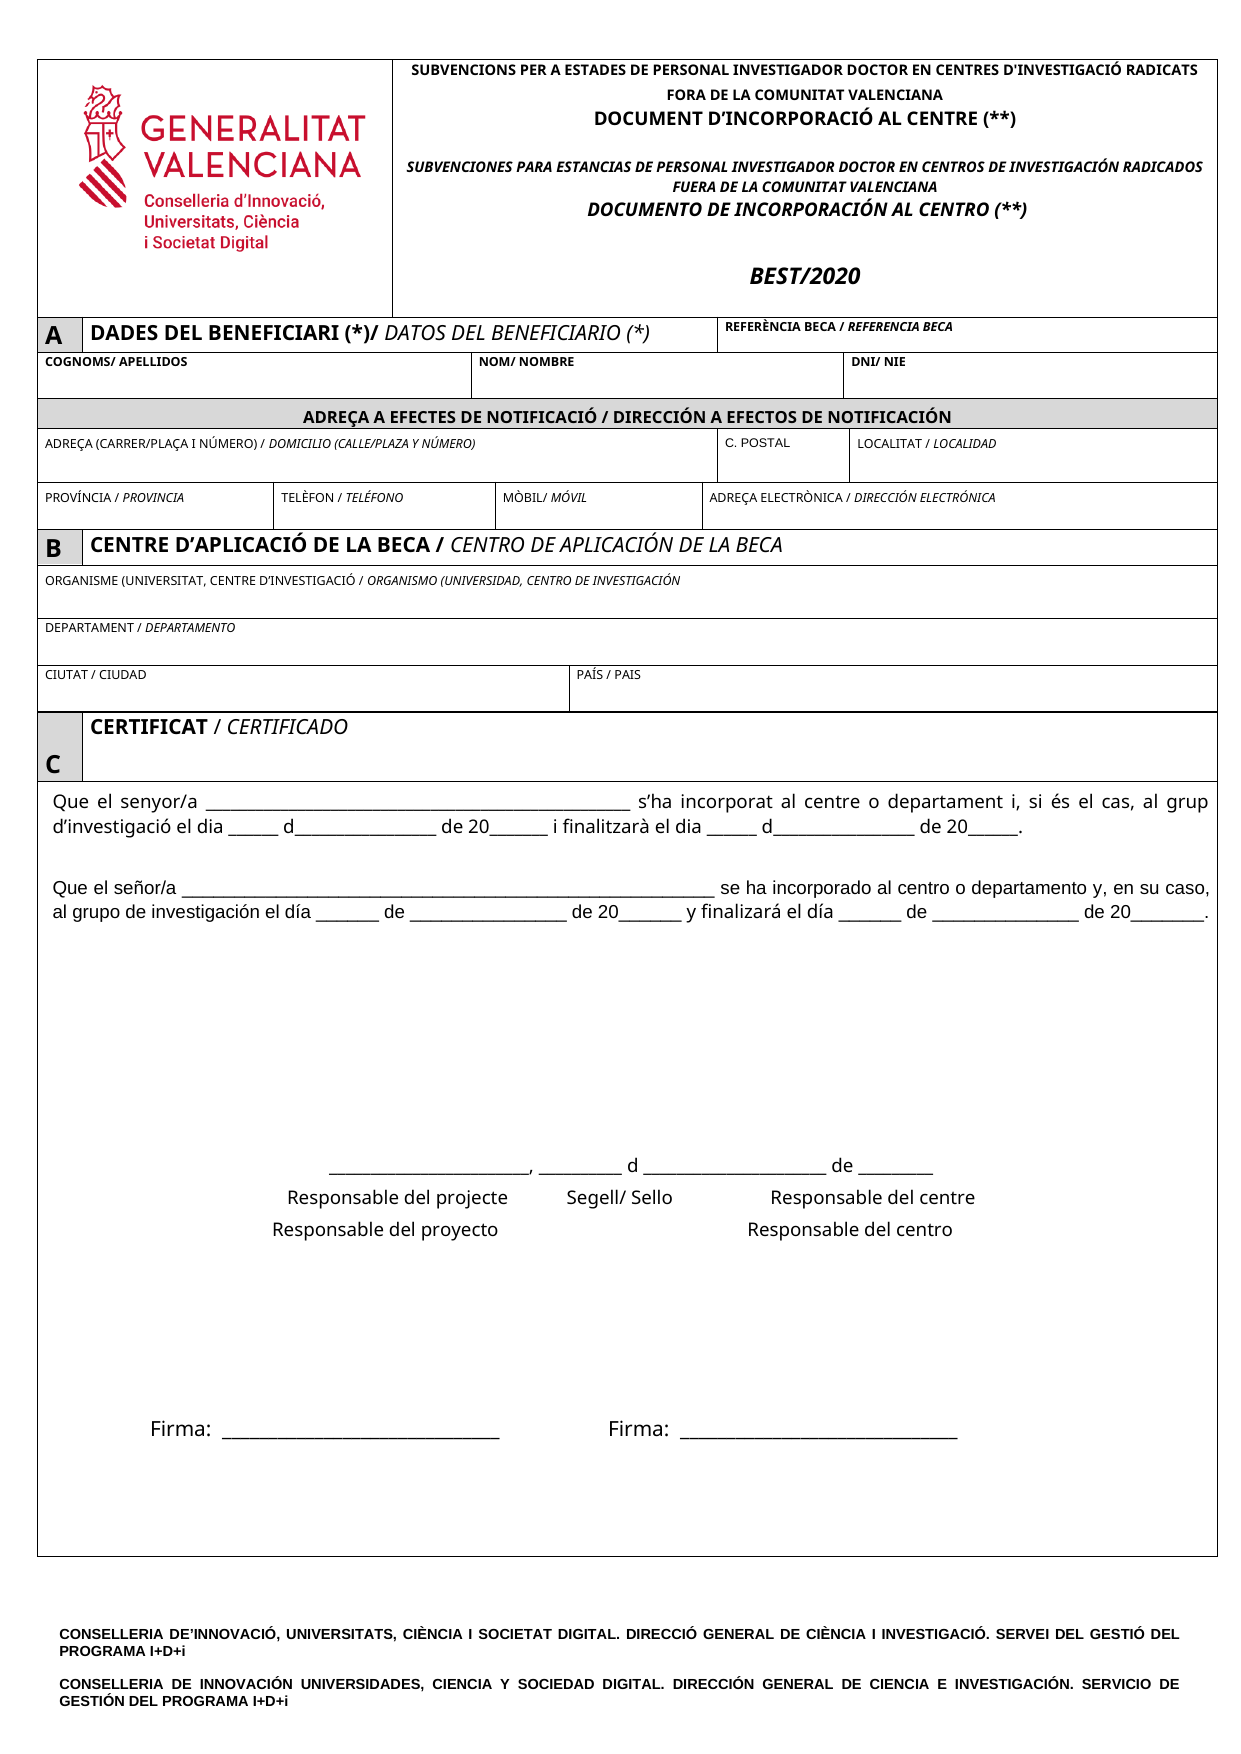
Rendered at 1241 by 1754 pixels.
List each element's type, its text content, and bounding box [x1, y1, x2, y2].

table_cell Que el senyor/a ___________________________________________________ s’ha incorporat al centre o departament i, si és el cas, al grup d’investigació el dia ______ d_________________ de 20_______ i finalitzarà el dia ______ d_________________ de 20______. Que el señor/a ___________________________________________________ se ha incorporado al centro o departamento y, en su caso, al grupo de investigación el día ______ de _______________ de 20______ y finalizará el día ______ de ______________ de 20_______. ________________________, __________ d ______________________ de _________ Responsable del projecte Segell/ Sello Responsable del centre Responsable del proyecto Responsable del centro Firma: ______________________________ Firma: ______________________________ [38, 782, 1217, 1556]
table_cell ADREÇA ELECTRÒNICA / DIRECCIÓN ELECTRÓNICA [703, 483, 1217, 529]
table_cell B [38, 530, 82, 564]
table_cell PROVÍNCIA / PROVINCIA [38, 483, 273, 529]
table_cell REFERÈNCIA BECA / REFERENCIA BECA [718, 318, 1217, 352]
table_cell A [38, 318, 82, 352]
table_header [38, 60, 392, 317]
table_cell CIUTAT / CIUDAD [38, 666, 569, 711]
table_cell DNI/ NIE [844, 353, 1217, 398]
table_cell DEPARTAMENT / DEPARTAMENTO [38, 619, 1217, 665]
table_cell COGNOMS/ APELLIDOS [38, 353, 471, 398]
table_cell LOCALITAT / LOCALIDAD [850, 429, 1217, 482]
table_cell C [38, 713, 82, 781]
table_header SUBVENCIONS PER A ESTADES DE PERSONAL INVESTIGADOR DOCTOR EN CENTRES D'INVESTIGACIÓ RADICATS FORA DE LA COMUNITAT VALENCIANA DOCUMENT D’INCORPORACIÓ AL CENTRE (**) SUBVENCIONES PARA ESTANCIAS DE PERSONAL INVESTIGADOR DOCTOR EN CENTROS DE INVESTIGACIÓN RADICADOS FUERA DE LA COMUNITAT VALENCIANA DOCUMENTO DE INCORPORACIÓN AL CENTRO (**) BEST/2020 [393, 60, 1217, 317]
table_cell ADREÇA (CARRER/PLAÇA I NÚMERO) / DOMICILIO (CALLE/PLAZA Y NÚMERO) [38, 429, 717, 482]
table_cell ADREÇA A EFECTES DE NOTIFICACIÓ / DIRECCIÓN A EFECTOS DE NOTIFICACIÓN [38, 399, 1217, 428]
table_cell TELÈFON / TELÉFONO [274, 483, 495, 529]
table_cell PAÍS / PAIS [570, 666, 1217, 711]
table_cell CENTRE D’APLICACIÓ DE LA BECA / CENTRO DE APLICACIÓN DE LA BECA [83, 530, 1217, 564]
table_cell MÒBIL/ MÓVIL [496, 483, 702, 529]
table_cell NOM/ NOMBRE [472, 353, 843, 398]
table_cell CERTIFICAT / CERTIFICADO [83, 713, 1217, 781]
table_cell C. POSTAL [718, 429, 849, 482]
picture [78, 84, 366, 252]
table_cell ORGANISME (UNIVERSITAT, CENTRE D’INVESTIGACIÓ / ORGANISMO (UNIVERSIDAD, CENTRO DE INVESTIGACIÓN [38, 566, 1217, 618]
table_cell DADES DEL BENEFICIARI (*)/ DATOS DEL BENEFICIARIO (*) [83, 318, 717, 352]
